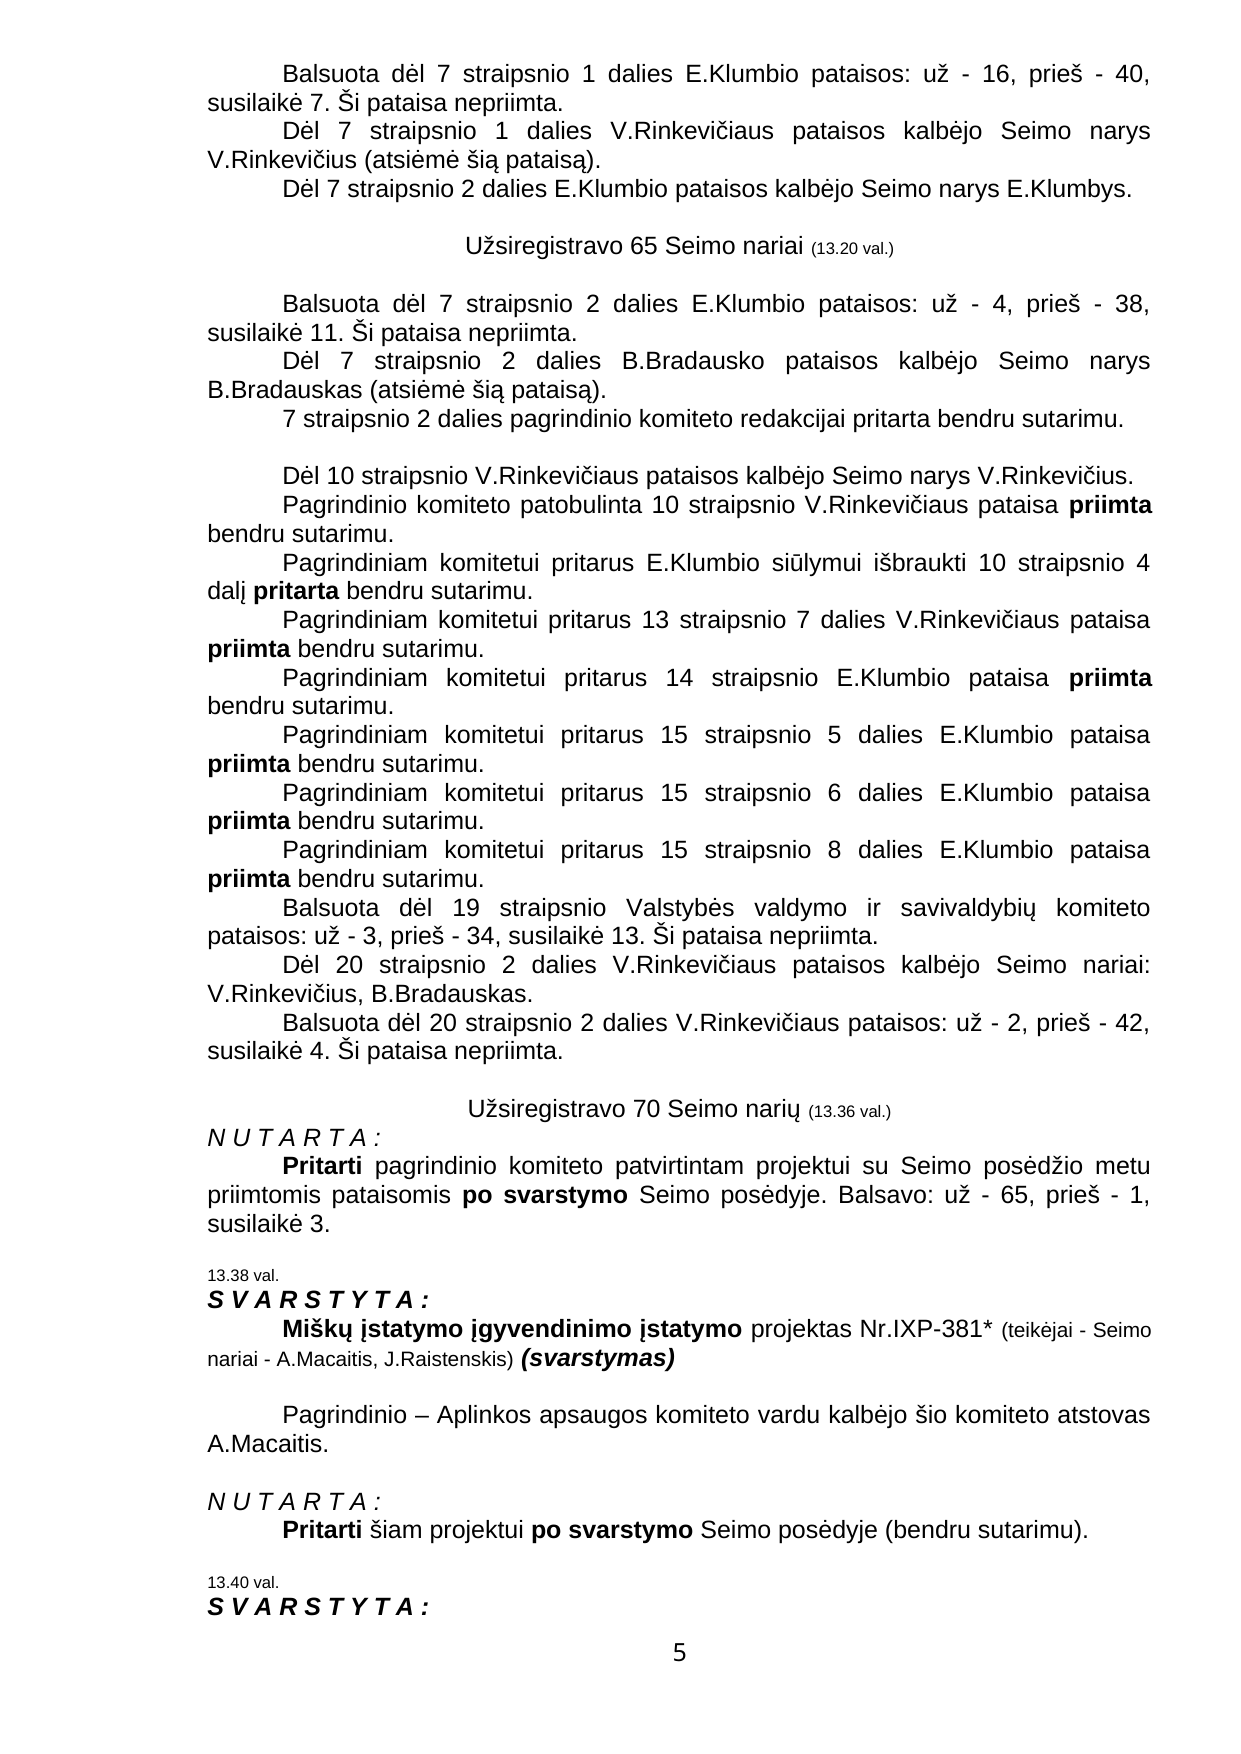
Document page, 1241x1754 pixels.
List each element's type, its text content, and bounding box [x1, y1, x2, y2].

text S V A R S T Y T A : [207, 1592, 1152, 1621]
text Balsuota dėl 7 straipsnio 2 dalies E.Klumbio pataisos: už - 4, prieš - 38, susilaikė 11. Ši pataisa nepriimta. [207, 289, 1152, 346]
text 13.40 val. [207, 1573, 1152, 1592]
text Pagrindiniam komitetui pritarus 14 straipsnio E.Klumbio pataisa priimta bendru sutarimu. [207, 662, 1152, 720]
text Dėl 7 straipsnio 1 dalies V.Rinkevičiaus pataisos kalbėjo Seimo narys V.Rinkevičius (atsiėmė šią pataisą). [207, 116, 1152, 174]
text Pagrindiniam komitetui pritarus 13 straipsnio 7 dalies V.Rinkevičiaus pataisa priimta bendru sutarimu. [207, 605, 1152, 662]
text Dėl 20 straipsnio 2 dalies V.Rinkevičiaus pataisos kalbėjo Seimo nariai: V.Rinkevičius, B.Bradauskas. [207, 950, 1152, 1007]
text Balsuota dėl 7 straipsnio 1 dalies E.Klumbio pataisos: už - 16, prieš - 40, susilaikė 7. Ši pataisa nepriimta. [207, 59, 1152, 116]
text Pagrindiniam komitetui pritarus 15 straipsnio 8 dalies E.Klumbio pataisa priimta bendru sutarimu. [207, 835, 1152, 892]
text Pagrindiniam komitetui pritarus 15 straipsnio 5 dalies E.Klumbio pataisa priimta bendru sutarimu. [207, 720, 1152, 777]
text N U T A R T A : [207, 1122, 1152, 1151]
text Miškų įstatymo įgyvendinimo įstatymo projektas Nr.IXP-381* (teikėjai - Seimo nariai - A.Macaitis, J.Raistenskis) (svarstymas) [207, 1314, 1152, 1372]
text 13.38 val. [207, 1266, 1152, 1285]
text Balsuota dėl 20 straipsnio 2 dalies V.Rinkevičiaus pataisos: už - 2, prieš - 42, susilaikė 4. Ši pataisa nepriimta. [207, 1007, 1152, 1065]
text S V A R S T Y T A : [207, 1285, 1152, 1314]
text Pagrindinio komiteto patobulinta 10 straipsnio V.Rinkevičiaus pataisa priimta bendru sutarimu. [207, 490, 1152, 547]
text Užsiregistravo 65 Seimo nariai (13.20 val.) [207, 231, 1152, 260]
text N U T A R T A : [207, 1487, 1152, 1515]
text Pagrindiniam komitetui pritarus 15 straipsnio 6 dalies E.Klumbio pataisa priimta bendru sutarimu. [207, 777, 1152, 835]
text Pritarti šiam projektui po svarstymo Seimo posėdyje (bendru sutarimu). [207, 1515, 1152, 1544]
text Pritarti pagrindinio komiteto patvirtintam projektui su Seimo posėdžio metu priimtomis pataisomis po svarstymo Seimo posėdyje. Balsavo: už - 65, prieš - 1, susilaikė 3. [207, 1151, 1152, 1237]
text Pagrindiniam komitetui pritarus E.Klumbio siūlymui išbraukti 10 straipsnio 4 dalį pritarta bendru sutarimu. [207, 547, 1152, 605]
text Pagrindinio – Aplinkos apsaugos komiteto vardu kalbėjo šio komiteto atstovas A.Macaitis. [207, 1400, 1152, 1458]
text 7 straipsnio 2 dalies pagrindinio komiteto redakcijai pritarta bendru sutarimu. [207, 404, 1152, 432]
text Užsiregistravo 70 Seimo narių (13.36 val.) [207, 1094, 1152, 1122]
text Dėl 7 straipsnio 2 dalies B.Bradausko pataisos kalbėjo Seimo narys B.Bradauskas (atsiėmė šią pataisą). [207, 346, 1152, 404]
text Dėl 7 straipsnio 2 dalies E.Klumbio pataisos kalbėjo Seimo narys E.Klumbys. [207, 174, 1152, 202]
text Dėl 10 straipsnio V.Rinkevičiaus pataisos kalbėjo Seimo narys V.Rinkevičius. [207, 461, 1152, 490]
text Balsuota dėl 19 straipsnio Valstybės valdymo ir savivaldybių komiteto pataisos: už - 3, prieš - 34, susilaikė 13. Ši pataisa nepriimta. [207, 892, 1152, 950]
